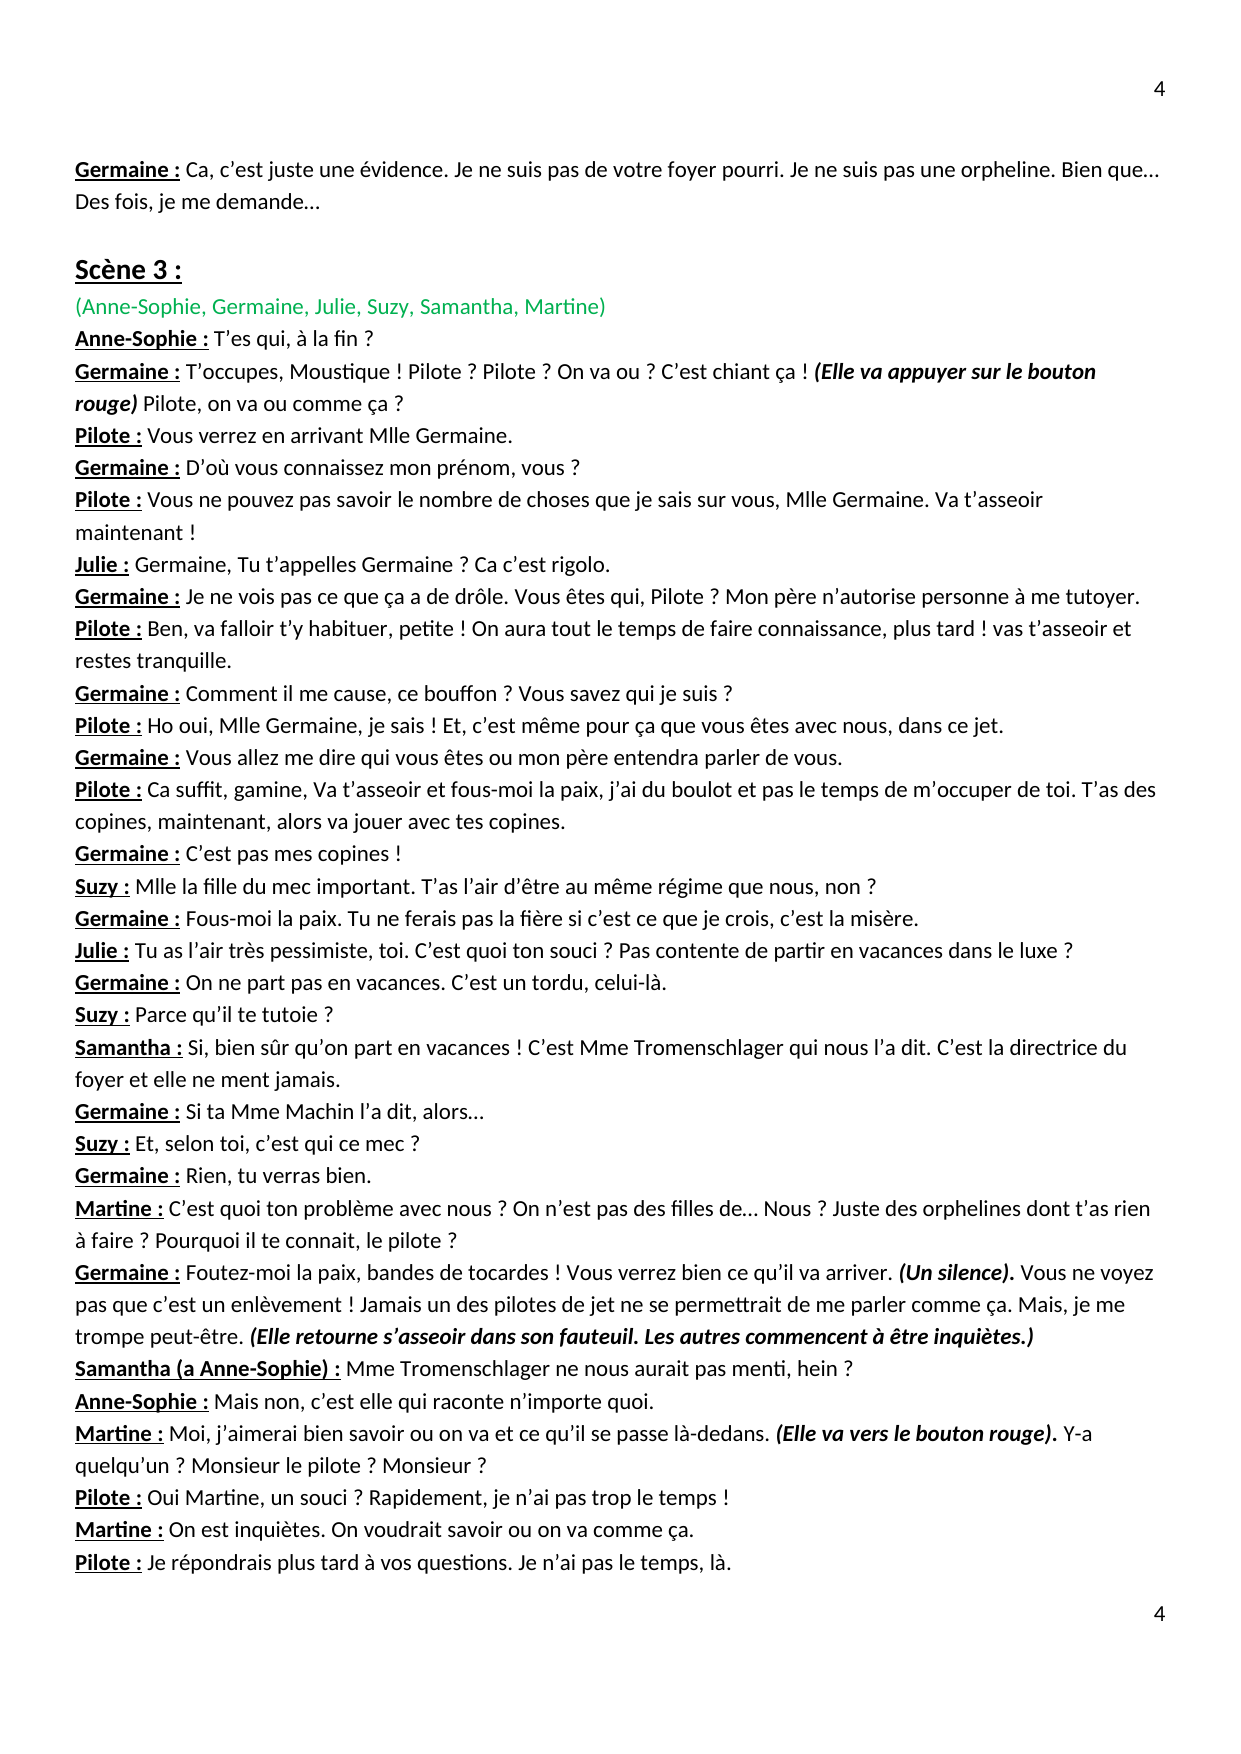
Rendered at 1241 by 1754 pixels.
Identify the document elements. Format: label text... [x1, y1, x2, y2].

text Germaine : Rien, tu verras bien. [75, 1161, 1165, 1189]
text Germaine : Comment il me cause, ce bouffon ? Vous savez qui je suis ? [75, 679, 1165, 707]
text Pilote : Vous ne pouvez pas savoir le nombre de choses que je sais sur vous, Mlle Germaine. Va t’asseoir maintenant ! [75, 486, 1165, 546]
text Pilote : Ben, va falloir t’y habituer, petite ! On aura tout le temps de faire connaissance, plus tard ! vas t’asseoir et restes tranquille. [75, 614, 1165, 674]
text Anne-Sophie : Mais non, c’est elle qui raconte n’importe quoi. [75, 1387, 1165, 1415]
text Martine : On est inquiètes. On voudrait savoir ou on va comme ça. [75, 1516, 1165, 1543]
text Germaine : On ne part pas en vacances. C’est un tordu, celui-là. [75, 968, 1165, 996]
text Julie : Tu as l’air très pessimiste, toi. C’est quoi ton souci ? Pas contente de partir en vacances dans le luxe ? [75, 936, 1165, 964]
text Anne-Sophie : T’es qui, à la fin ? [75, 324, 1165, 353]
text Germaine : D’où vous connaissez mon prénom, vous ? [75, 453, 1165, 481]
text Pilote : Vous verrez en arrivant Mlle Germaine. [75, 421, 1165, 449]
text Martine : Moi, j’aimerai bien savoir ou on va et ce qu’il se passe là-dedans. (Elle va vers le bouton rouge). Y-a quelqu’un ? Monsieur le pilote ? Monsieur ? [75, 1419, 1165, 1479]
text Julie : Germaine, Tu t’appelles Germaine ? Ca c’est rigolo. [75, 550, 1165, 578]
text Martine : C’est quoi ton problème avec nous ? On n’est pas des filles de… Nous ? Juste des orphelines dont t’as rien à faire ? Pourquoi il te connait, le pilote ? [75, 1194, 1165, 1254]
text Germaine : Foutez-moi la paix, bandes de tocardes ! Vous verrez bien ce qu’il va arriver. (Un silence). Vous ne voyez pas que c’est un enlèvement ! Jamais un des pilotes de jet ne se permettrait de me parler comme ça. Mais, je me trompe peut-être. (Elle retourne s’asseoir dans son fauteuil. Les autres commencent à être inquiètes.) [75, 1258, 1165, 1350]
text Suzy : Mlle la fille du mec important. T’as l’air d’être au même régime que nous, non ? [75, 872, 1165, 900]
text Germaine : Ca, c’est juste une évidence. Je ne suis pas de votre foyer pourri. Je ne suis pas une orpheline. Bien que… Des fois, je me demande… [75, 155, 1165, 215]
text Pilote : Ho oui, Mlle Germaine, je sais ! Et, c’est même pour ça que vous êtes avec nous, dans ce jet. [75, 711, 1165, 739]
text Suzy : Parce qu’il te tutoie ? [75, 1001, 1165, 1028]
text Germaine : Si ta Mme Machin l’a dit, alors… [75, 1097, 1165, 1125]
text Scène 3 : [75, 251, 1165, 287]
text Pilote : Ca suffit, gamine, Va t’asseoir et fous-moi la paix, j’ai du boulot et pas le temps de m’occuper de toi. T’as des copines, maintenant, alors va jouer avec tes copines. [75, 775, 1165, 835]
text Germaine : Fous-moi la paix. Tu ne ferais pas la fière si c’est ce que je crois, c’est la misère. [75, 904, 1165, 932]
text Samantha : Si, bien sûr qu’on part en vacances ! C’est Mme Tromenschlager qui nous l’a dit. C’est la directrice du foyer et elle ne ment jamais. [75, 1033, 1165, 1093]
text Samantha (a Anne-Sophie) : Mme Tromenschlager ne nous aurait pas menti, hein ? [75, 1354, 1165, 1383]
text Suzy : Et, selon toi, c’est qui ce mec ? [75, 1129, 1165, 1157]
text Germaine : C’est pas mes copines ! [75, 839, 1165, 868]
text Germaine : Vous allez me dire qui vous êtes ou mon père entendra parler de vous. [75, 743, 1165, 771]
text Pilote : Oui Martine, un souci ? Rapidement, je n’ai pas trop le temps ! [75, 1483, 1165, 1511]
text (Anne-Sophie, Germaine, Julie, Suzy, Samantha, Martine) [75, 292, 1165, 320]
text Germaine : Je ne vois pas ce que ça a de drôle. Vous êtes qui, Pilote ? Mon père n’autorise personne à me tutoyer. [75, 582, 1165, 610]
text Germaine : T’occupes, Moustique ! Pilote ? Pilote ? On va ou ? C’est chiant ça ! (Elle va appuyer sur le bouton rouge) Pilote, on va ou comme ça ? [75, 357, 1165, 417]
text Pilote : Je répondrais plus tard à vos questions. Je n’ai pas le temps, là. [75, 1548, 1165, 1576]
